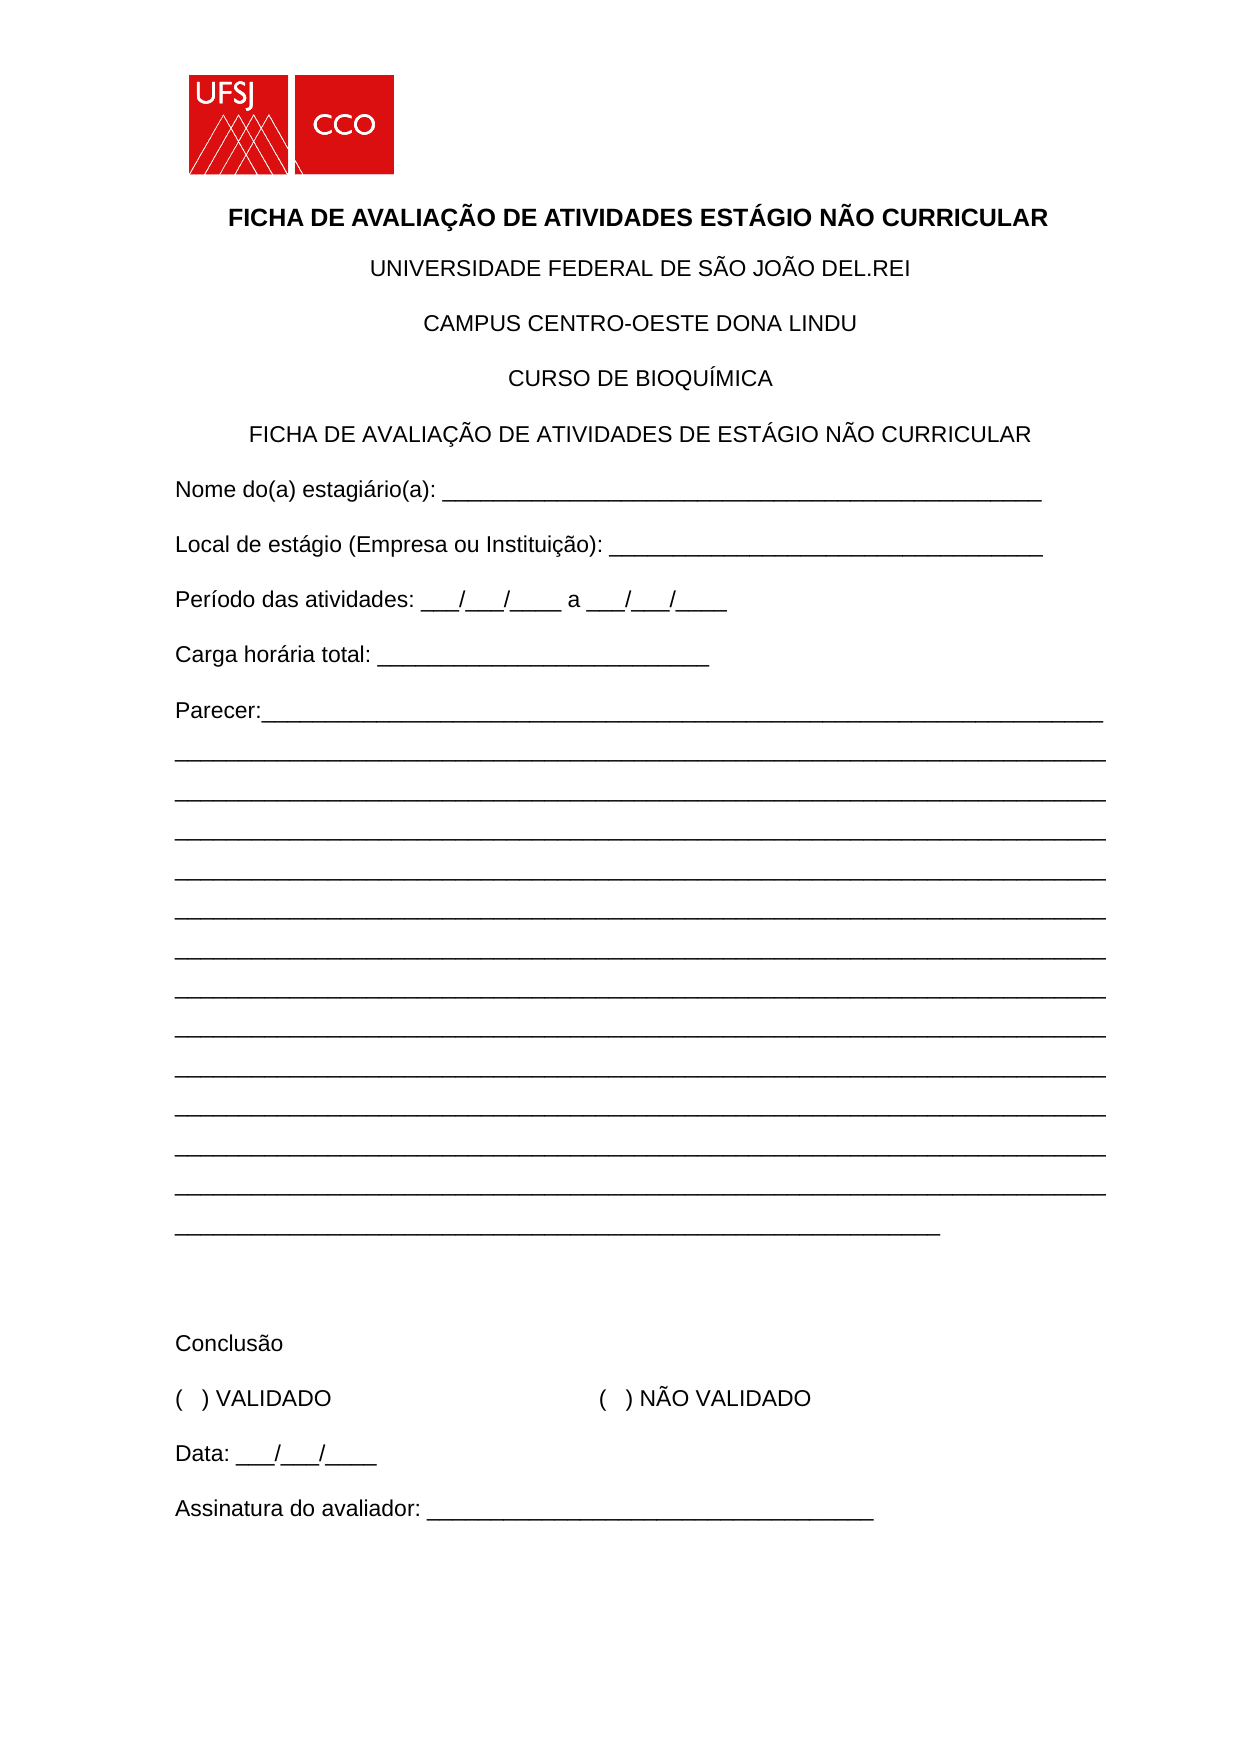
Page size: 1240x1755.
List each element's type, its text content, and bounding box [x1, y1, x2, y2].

text UNIVERSIDADE FEDERAL DE SÃO JOÃO DEL.REI [175, 255, 1105, 281]
text Local de estágio (Empresa ou Instituição): __________________________________ [175, 531, 1105, 557]
text Data: ___/___/____ [175, 1440, 1105, 1466]
text _________________________________________________________________________ [175, 1157, 1105, 1194]
text Conclusão [175, 1329, 1105, 1356]
text Assinatura do avaliador: ___________________________________ [175, 1495, 1105, 1521]
text _________________________________________________________________________ [175, 920, 1105, 958]
text _________________________________________________________________________ [175, 960, 1105, 997]
text Parecer:___________________________________________________________________________________________________________________________________________ [175, 697, 1105, 760]
text ____________________________________________________________ [175, 1196, 1105, 1236]
text Período das atividades: ___/___/____ a ___/___/____ [175, 586, 1105, 612]
text FICHA DE AVALIAÇÃO DE ATIVIDADES DE ESTÁGIO NÃO CURRICULAR [175, 421, 1105, 447]
subtitle FICHA DE AVALIAÇÃO DE ATIVIDADES ESTÁGIO NÃO CURRICULAR [175, 203, 1108, 232]
text ( ) VALIDADO ( ) NÃO VALIDADO [175, 1385, 1105, 1411]
text CURSO DE BIOQUÍMICA [175, 365, 1105, 392]
text _________________________________________________________________________ [175, 1117, 1105, 1155]
text _________________________________________________________________________ [175, 999, 1105, 1036]
text _________________________________________________________________________ [175, 762, 1105, 800]
text _________________________________________________________________________ [175, 841, 1105, 879]
text _________________________________________________________________________ [175, 1038, 1105, 1076]
text _________________________________________________________________________ [175, 802, 1105, 839]
text _________________________________________________________________________ [175, 1078, 1105, 1115]
text CAMPUS CENTRO-OESTE DONA LINDU [175, 310, 1105, 336]
text _________________________________________________________________________ [175, 881, 1105, 918]
text Carga horária total: __________________________ [175, 641, 1105, 668]
text Nome do(a) estagiário(a): _______________________________________________ [175, 476, 1105, 502]
